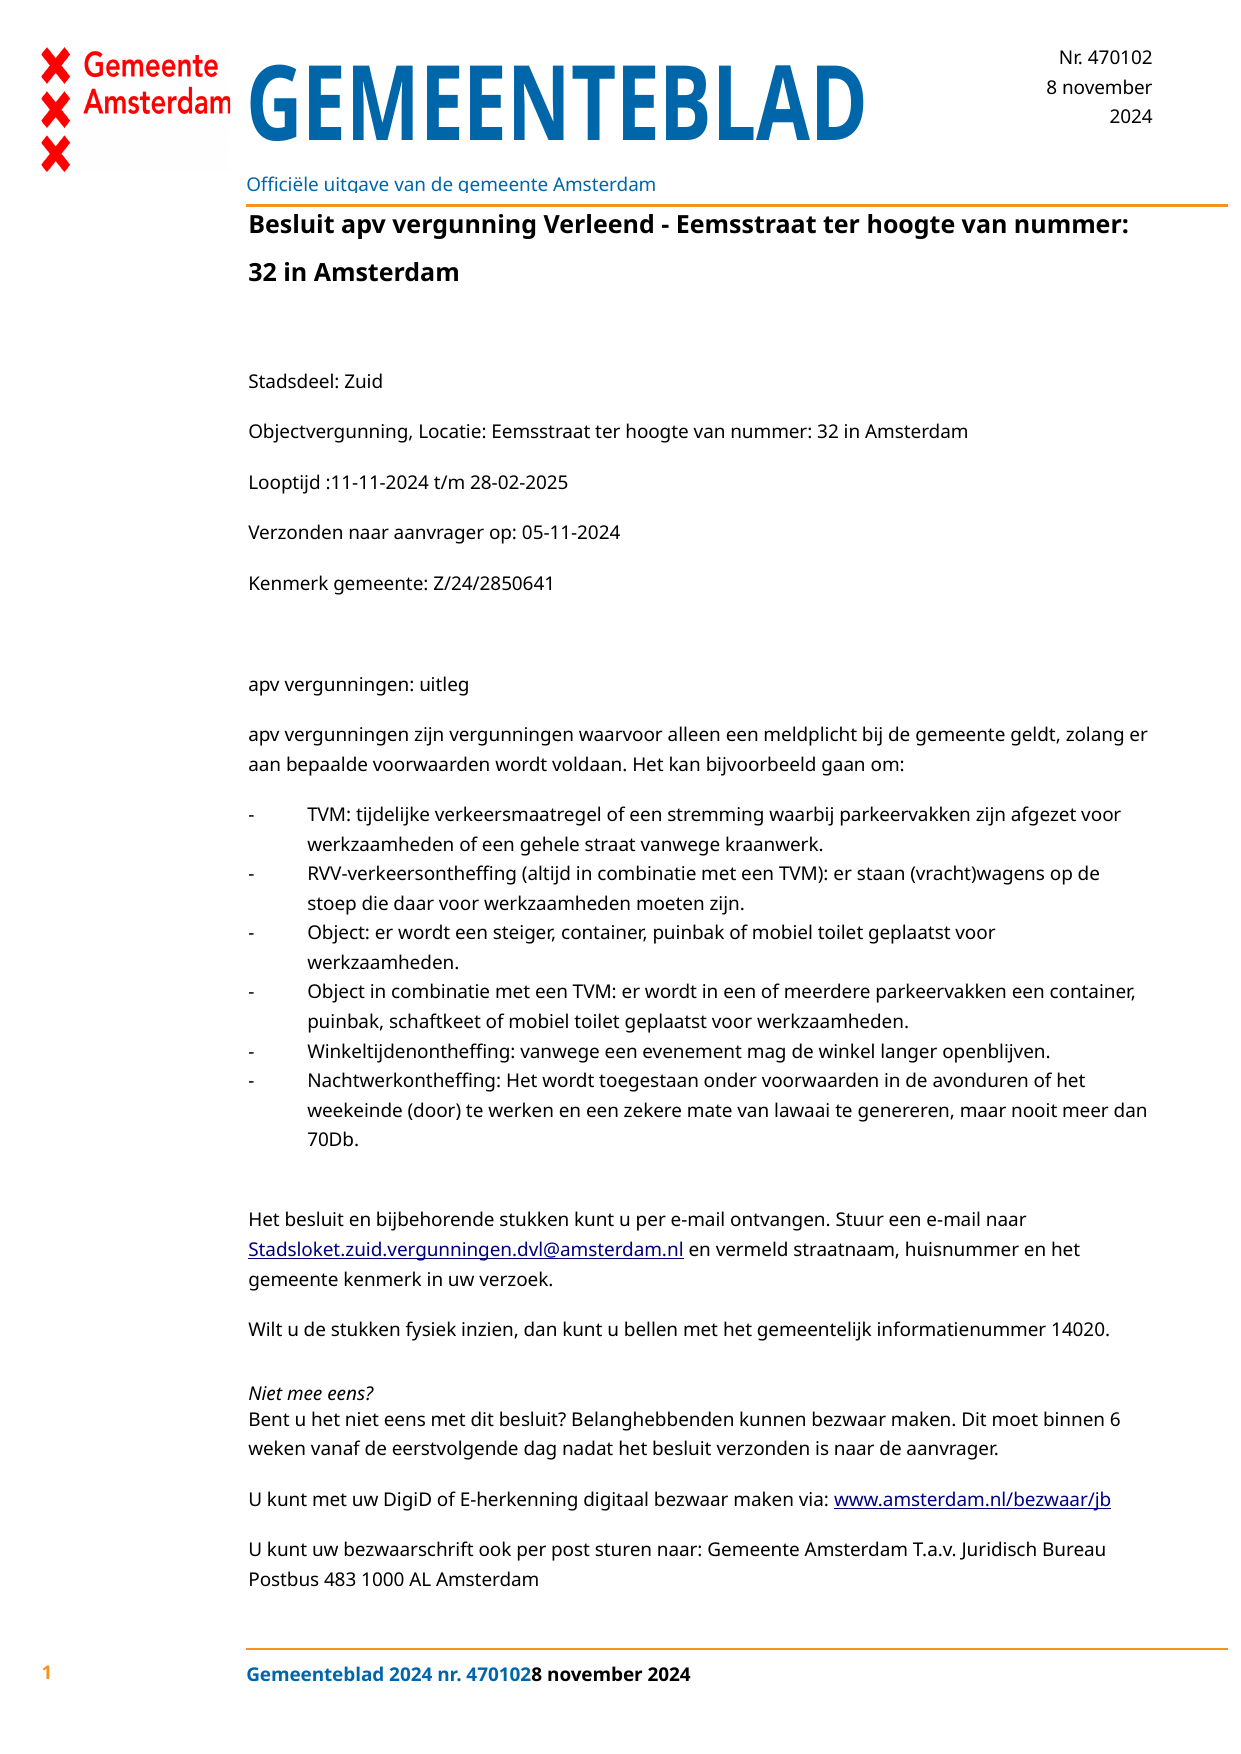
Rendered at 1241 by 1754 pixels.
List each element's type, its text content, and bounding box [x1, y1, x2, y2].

text Looptijd :11-11-2024 t/m 28-02-2025 [248, 469, 1152, 495]
list Winkeltijdenontheffing: vanwege een evenement mag de winkel langer openblijven. [248, 1038, 1152, 1064]
text Het besluit en bijbehorende stukken kunt u per e-mail ontvangen. Stuur een e-mail naar Stadsloket.zuid.vergunningen.dvl@amsterdam.nl en vermeld straatnaam, huisnummer en het gemeente kenmerk in uw verzoek. [248, 1207, 1152, 1292]
text Besluit apv vergunning Verleend - Eemsstraat ter hoogte van nummer: 32 in Amsterdam [248, 207, 1152, 288]
text Wilt u de stukken fysiek inzien, dan kunt u bellen met het gemeentelijk informatienummer 14020. [248, 1316, 1152, 1342]
text apv vergunningen: uitleg [248, 671, 1152, 697]
list Nachtwerkontheffing: Het wordt toegestaan onder voorwaarden in de avonduren of het weekeinde (door) te werken en een zekere mate van lawaai te genereren, maar nooit meer dan 70Db. [248, 1067, 1152, 1152]
list TVM: tijdelijke verkeersmaatregel of een stremming waarbij parkeervakken zijn afgezet voor werkzaamheden of een gehele straat vanwege kraanwerk. [248, 801, 1152, 857]
list Object: er wordt een steiger, container, puinbak of mobiel toilet geplaatst voor werkzaamheden. [248, 919, 1152, 975]
text Bent u het niet eens met dit besluit? Belanghebbenden kunnen bezwaar maken. Dit moet binnen 6 weken vanaf de eerstvolgende dag nadat het besluit verzonden is naar de aanvrager. [248, 1406, 1152, 1461]
text Niet mee eens? [248, 1380, 1152, 1406]
list RVV-verkeersontheffing (altijd in combinatie met een TVM): er staan (vracht)wagens op de stoep die daar voor werkzaamheden moeten zijn. [248, 860, 1152, 916]
text U kunt met uw DigiD of E-herkenning digitaal bezwaar maken via: www.amsterdam.nl/bezwaar/jb [248, 1486, 1152, 1512]
text Kenmerk gemeente: Z/24/2850641 [248, 570, 1152, 596]
picture [41, 47, 231, 172]
list Object in combinatie met een TVM: er wordt in een of meerdere parkeervakken een container, puinbak, schaftkeet of mobiel toilet geplaatst voor werkzaamheden. [248, 979, 1152, 1034]
text Stadsdeel: Zuid [248, 368, 1152, 394]
text Objectvergunning, Locatie: Eemsstraat ter hoogte van nummer: 32 in Amsterdam [248, 419, 1152, 444]
text Verzonden naar aanvrager op: 05-11-2024 [248, 519, 1152, 545]
text U kunt uw bezwaarschrift ook per post sturen naar: Gemeente Amsterdam T.a.v. Juridisch Bureau Postbus 483 1000 AL Amsterdam [248, 1536, 1152, 1592]
text apv vergunningen zijn vergunningen waarvoor alleen een meldplicht bij de gemeente geldt, zolang er aan bepaalde voorwaarden wordt voldaan. Het kan bijvoorbeeld gaan om: [248, 721, 1152, 777]
